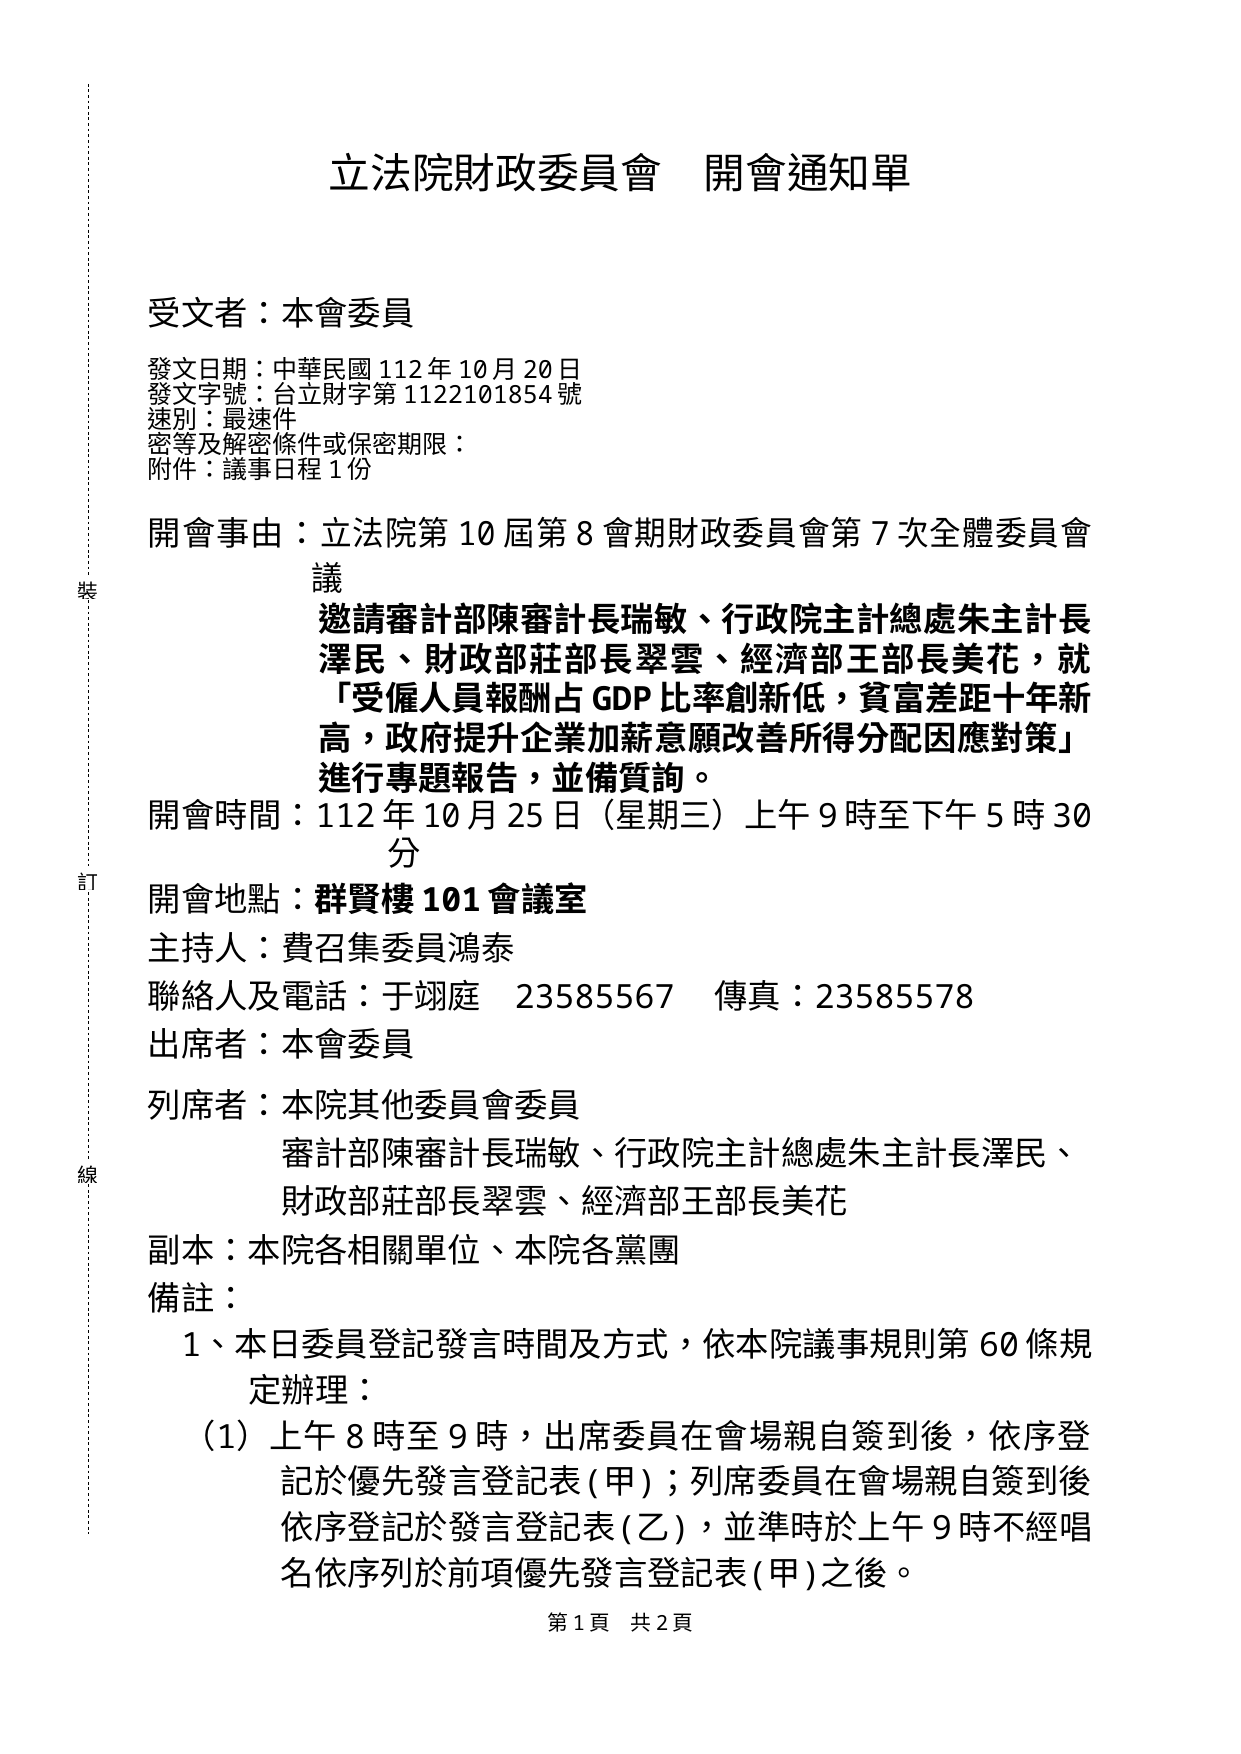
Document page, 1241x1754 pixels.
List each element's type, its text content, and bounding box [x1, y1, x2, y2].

text 副本：本院各相關單位、本院各黨團 [148, 1223, 1092, 1272]
text 聯絡人及電話：于翊庭 23585567 傳真：23585578 [148, 969, 1092, 1018]
text 邀請審計部陳審計長瑞敏、行政院主計總處朱主計長澤民、財政部莊部長翠雲、經濟部王部長美花，就「受僱人員報酬占GDP比率創新低，貧富差距十年新高，政府提升企業加薪意願改善所得分配因應對策」進行專題報告，並備質詢。 [318, 600, 1092, 798]
title 立法院財政委員會 開會通知單 [148, 158, 1092, 233]
text 主持人：費召集委員鴻泰 [148, 921, 1092, 969]
text 開會事由：立法院第10屆第8會期財政委員會第7次全體委員會議 [148, 508, 1092, 600]
list 上午8時至9時，出席委員在會場親自簽到後，依序登記於優先發言登記表(甲)；列席委員在會場親自簽到後依序登記於發言登記表(乙)，並準時於上午9時不經唱名依序列於前項優先發言登記表(甲)之後。 [183, 1411, 1092, 1595]
text 出席者：本會委員 [148, 1018, 1092, 1066]
text 受文者：本會委員 [148, 296, 1092, 333]
text 開會地點：群賢樓101會議室 [148, 873, 1092, 921]
text 附件：議事日程1份 [148, 458, 1092, 483]
text 列席者：本院其他委員會委員 審計部陳審計長瑞敏、行政院主計總處朱主計長澤民、財政部莊部長翠雲、經濟部王部長美花 [148, 1079, 1092, 1223]
text 速別：最速件 [148, 408, 1092, 433]
text 密等及解密條件或保密期限： [148, 433, 1092, 458]
text 備註： [148, 1272, 1092, 1320]
text 發文字號：台立財字第1122101854號 [148, 383, 1092, 408]
text 發文日期：中華民國112年10月20日 [148, 358, 1092, 383]
list 本日委員登記發言時間及方式，依本院議事規則第60條規定辦理： [181, 1320, 1092, 1411]
text 開會時間：112年10月25日（星期三）上午9時至下午5時30分 [148, 798, 1092, 873]
